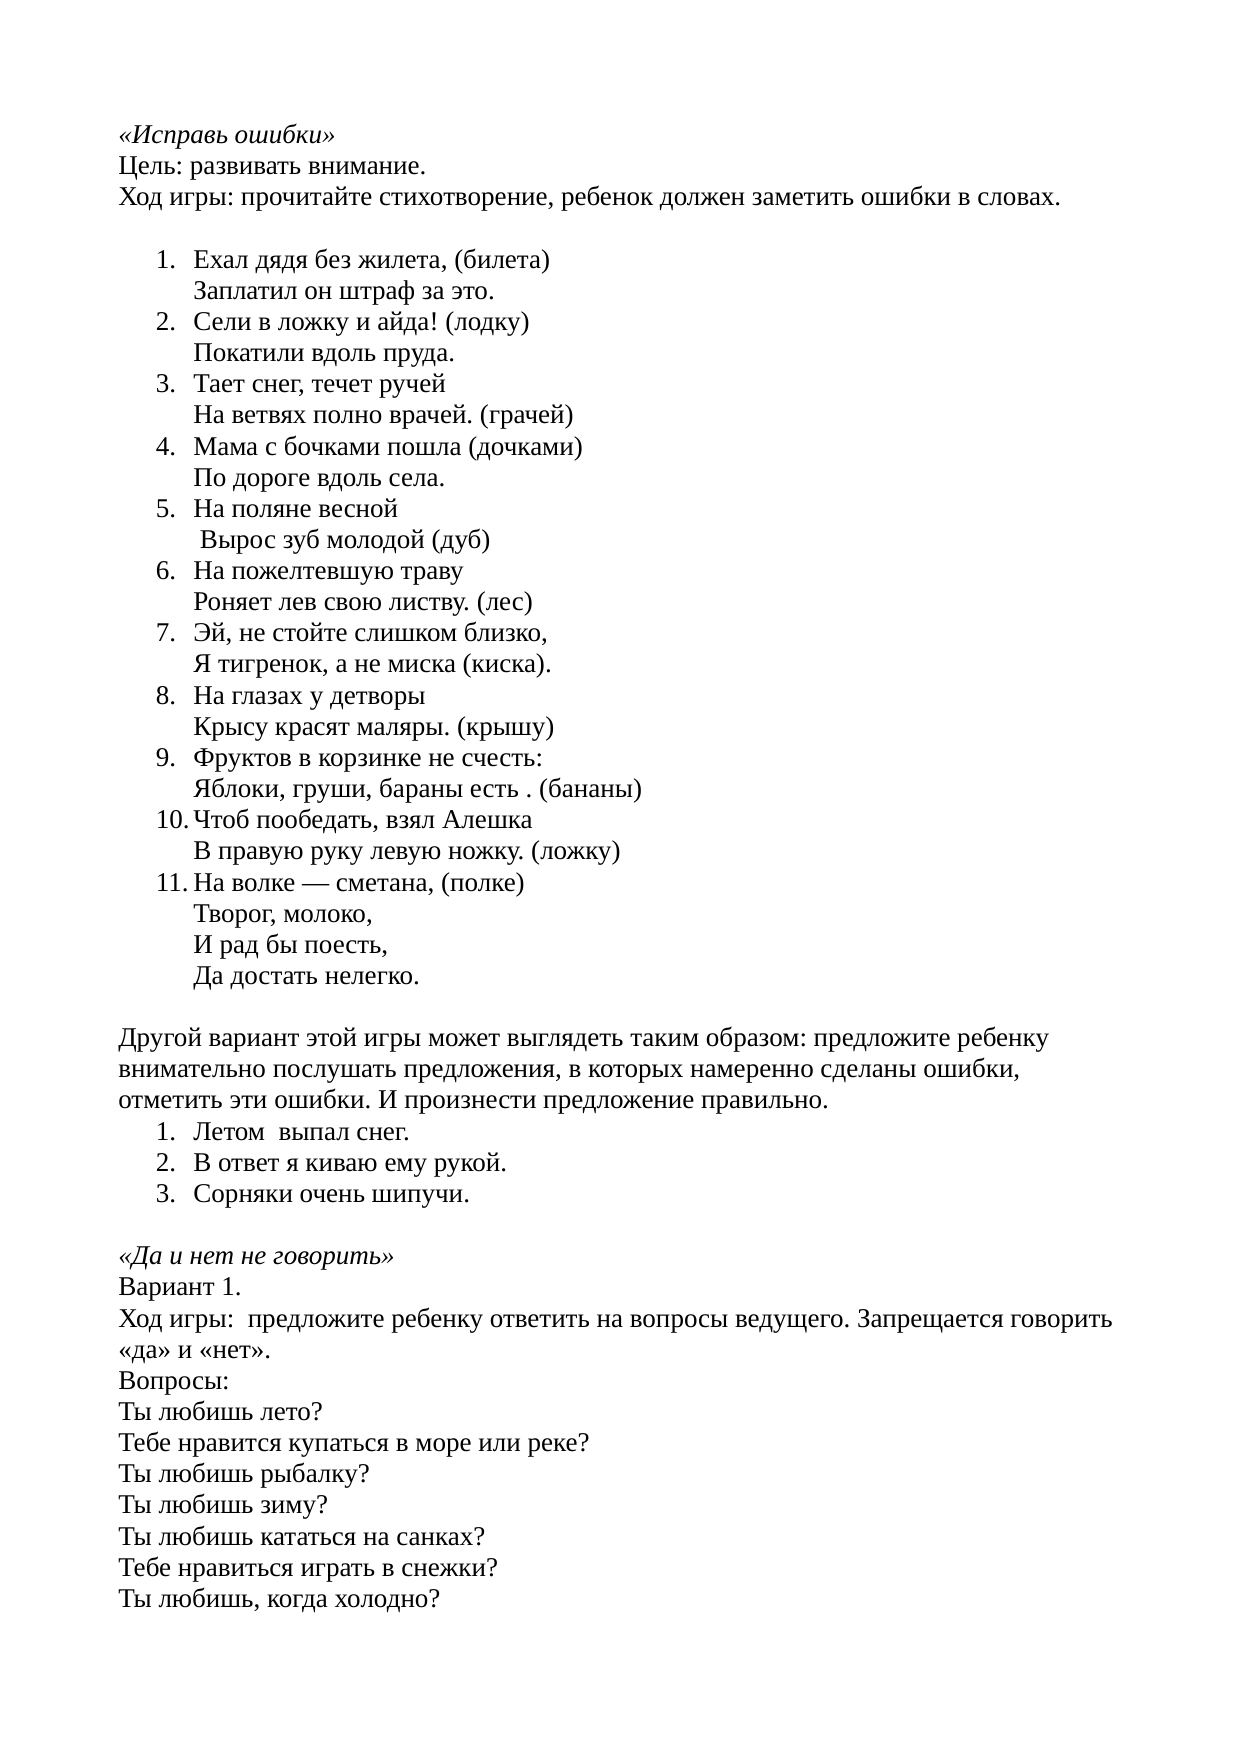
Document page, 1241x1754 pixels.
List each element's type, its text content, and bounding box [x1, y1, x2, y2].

list В ответ я киваю ему рукой. [156, 1146, 1122, 1177]
list По дороге вдоль села. [156, 461, 1122, 492]
list Летом выпал снег. [156, 1115, 1122, 1146]
list Покатили вдоль пруда. [156, 336, 1122, 367]
list Фруктов в корзинке не счесть: [156, 741, 1122, 772]
text Ход игры: предложите ребенку ответить на вопросы ведущего. Запрещается говорить «да» и «нет». [118, 1302, 1122, 1364]
text Тебе нравиться играть в снежки? [118, 1551, 1122, 1582]
list Роняет лев свою листву. (лес) [156, 585, 1122, 616]
text Ты любишь зиму? [118, 1488, 1122, 1520]
list Я тигренок, а не миска (киска). [156, 648, 1122, 679]
list Вырос зуб молодой (дуб) [156, 523, 1122, 554]
text Ты любишь, когда холодно? [118, 1582, 1122, 1613]
list На поляне весной [156, 492, 1122, 523]
list Творог, молоко, [156, 897, 1122, 928]
list На волке — сметана, (полке) [156, 866, 1122, 897]
list Эй, не стойте слишком близко, [156, 616, 1122, 648]
list Чтоб пообедать, взял Алешка [156, 803, 1122, 834]
list Сели в ложку и айда! (лодку) [156, 305, 1122, 336]
list Заплатил он штраф за это. [156, 274, 1122, 305]
list Крысу красят маляры. (крышу) [156, 710, 1122, 741]
text Другой вариант этой игры может выглядеть таким образом: предложите ребенку внимательно послушать предложения, в которых намеренно сделаны ошибки, отметить эти ошибки. И произнести предложение правильно. [118, 1021, 1122, 1115]
text Ход игры: прочитайте стихотворение, ребенок должен заметить ошибки в словах. [118, 180, 1122, 212]
text Вопросы: [118, 1364, 1122, 1395]
text Ты любишь рыбалку? [118, 1457, 1122, 1488]
text Тебе нравится купаться в море или реке? [118, 1426, 1122, 1457]
text Ты любишь кататься на санках? [118, 1520, 1122, 1551]
list Мама с бочками пошла (дочками) [156, 429, 1122, 461]
text Вариант 1. [118, 1271, 1122, 1302]
list Сорняки очень шипучи. [156, 1177, 1122, 1208]
list И рад бы поесть, [156, 928, 1122, 959]
list В правую руку левую ножку. (ложку) [156, 834, 1122, 866]
text Ты любишь лето? [118, 1395, 1122, 1426]
text Цель: развивать внимание. [118, 149, 1122, 180]
list Яблоки, груши, бараны есть . (бананы) [156, 772, 1122, 803]
list Да достать нелегко. [156, 959, 1122, 990]
list На глазах у детворы [156, 679, 1122, 710]
text «Да и нет не говорить» [118, 1239, 1122, 1271]
list На ветвях полно врачей. (грачей) [156, 398, 1122, 429]
list На пожелтевшую траву [156, 554, 1122, 585]
list Тает снег, течет ручей [156, 367, 1122, 398]
list Ехал дядя без жилета, (билета) [156, 243, 1122, 274]
text «Исправь ошибки» [118, 118, 1122, 149]
